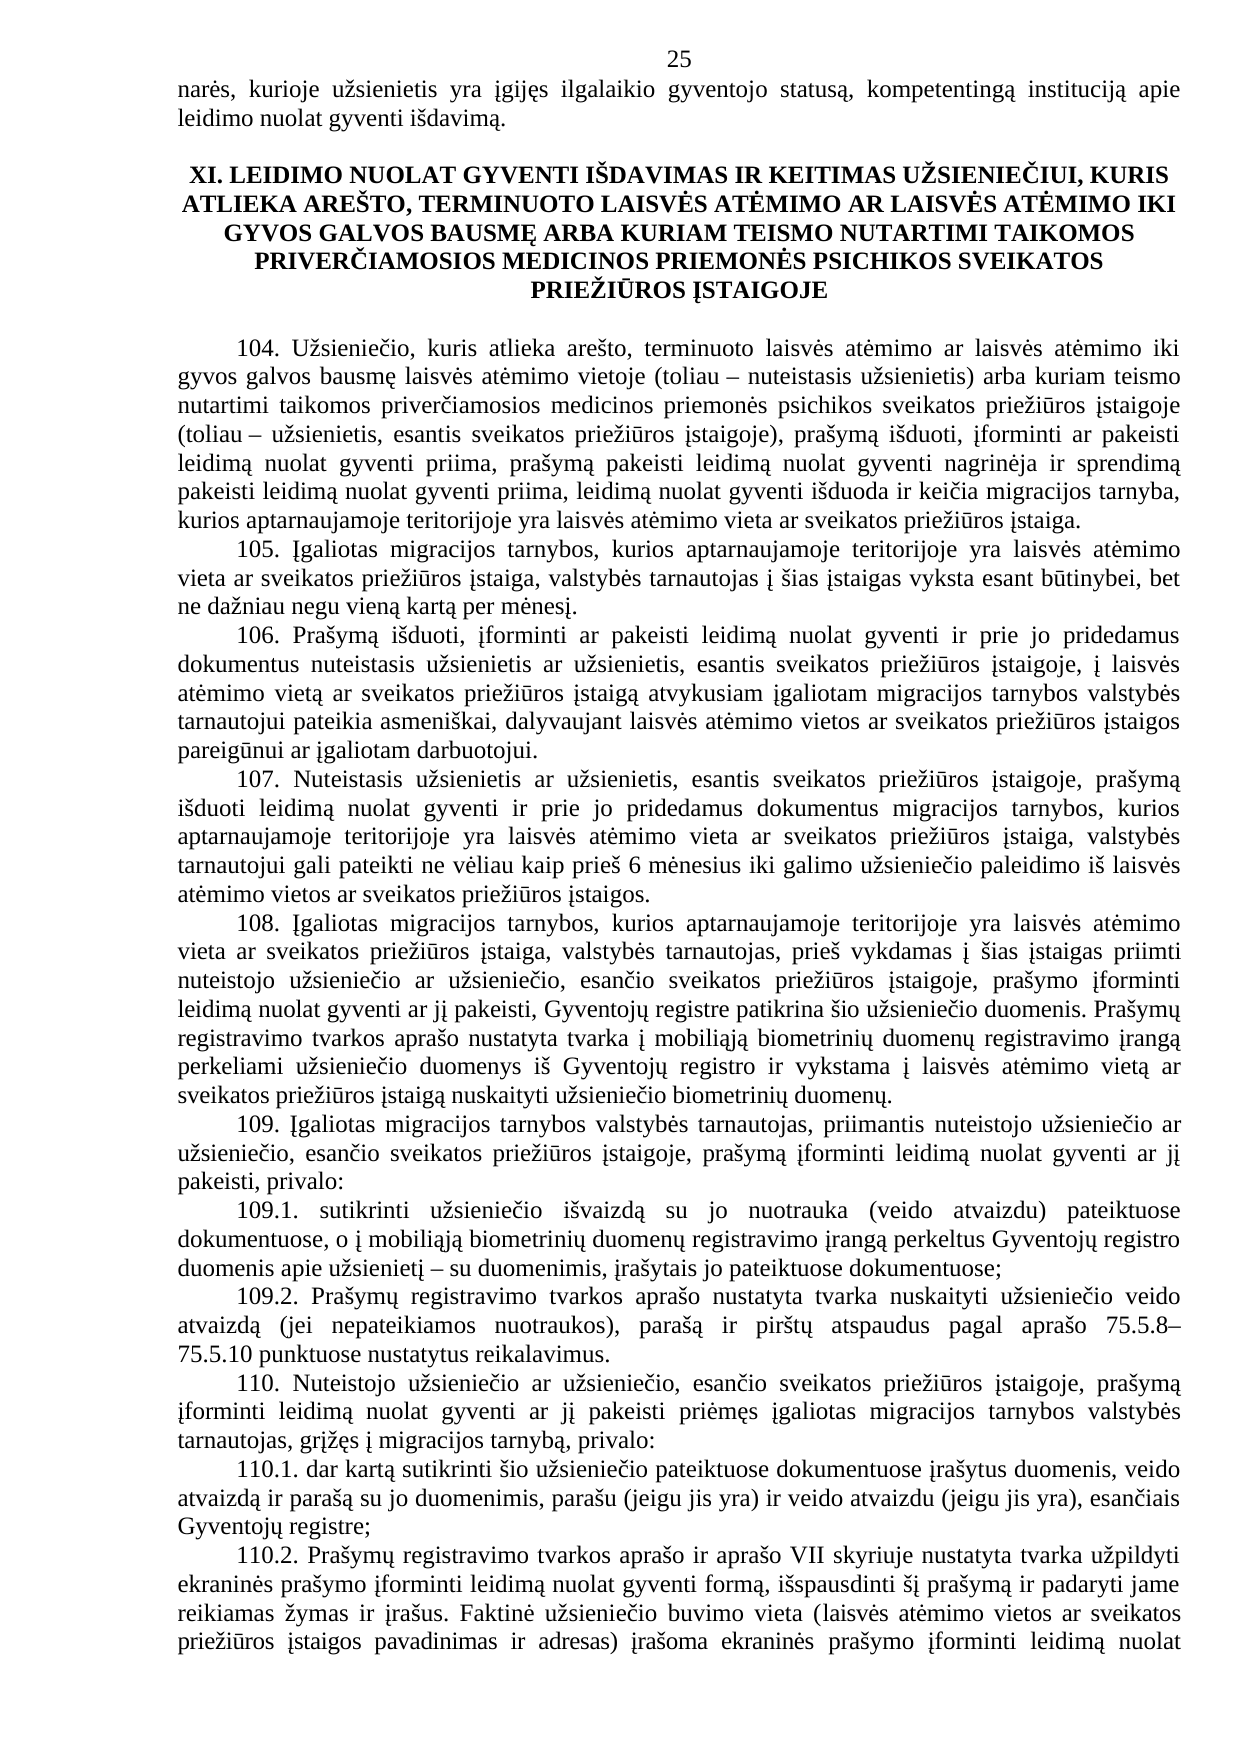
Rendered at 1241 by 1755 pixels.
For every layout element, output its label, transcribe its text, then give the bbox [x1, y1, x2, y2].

text 109.1. sutikrinti užsieniečio išvaizdą su jo nuotrauka (veido atvaizdu) pateiktuose dokumentuose, o į mobiliąją biometrinių duomenų registravimo įrangą perkeltus Gyventojų registro duomenis apie užsienietį – su duomenimis, įrašytais jo pateiktuose dokumentuose; [177, 1195, 1181, 1281]
text 110.1. dar kartą sutikrinti šio užsieniečio pateiktuose dokumentuose įrašytus duomenis, veido atvaizdą ir parašą su jo duomenimis, parašu (jeigu jis yra) ir veido atvaizdu (jeigu jis yra), esančiais Gyventojų registre; [177, 1454, 1181, 1540]
text 110.2. Prašymų registravimo tvarkos aprašo ir aprašo VII skyriuje nustatyta tvarka užpildyti ekraninės prašymo įforminti leidimą nuolat gyventi formą, išspausdinti šį prašymą ir padaryti jame reikiamas žymas ir įrašus. Faktinė užsieniečio buvimo vieta (laisvės atėmimo vietos ar sveikatos priežiūros įstaigos pavadinimas ir adresas) įrašoma ekraninės prašymo įforminti leidimą nuolat [177, 1540, 1181, 1655]
text 107. Nuteistasis užsienietis ar užsienietis, esantis sveikatos priežiūros įstaigoje, prašymą išduoti leidimą nuolat gyventi ir prie jo pridedamus dokumentus migracijos tarnybos, kurios aptarnaujamoje teritorijoje yra laisvės atėmimo vieta ar sveikatos priežiūros įstaiga, valstybės tarnautojui gali pateikti ne vėliau kaip prieš 6 mėnesius iki galimo užsieniečio paleidimo iš laisvės atėmimo vietos ar sveikatos priežiūros įstaigos. [177, 764, 1181, 908]
text 108. Įgaliotas migracijos tarnybos, kurios aptarnaujamoje teritorijoje yra laisvės atėmimo vieta ar sveikatos priežiūros įstaiga, valstybės tarnautojas, prieš vykdamas į šias įstaigas priimti nuteistojo užsieniečio ar užsieniečio, esančio sveikatos priežiūros įstaigoje, prašymo įforminti leidimą nuolat gyventi ar jį pakeisti, Gyventojų registre patikrina šio užsieniečio duomenis. Prašymų registravimo tvarkos aprašo nustatyta tvarka į mobiliąją biometrinių duomenų registravimo įrangą perkeliami užsieniečio duomenys iš Gyventojų registro ir vykstama į laisvės atėmimo vietą ar sveikatos priežiūros įstaigą nuskaityti užsieniečio biometrinių duomenų. [177, 908, 1181, 1109]
text 105. Įgaliotas migracijos tarnybos, kurios aptarnaujamoje teritorijoje yra laisvės atėmimo vieta ar sveikatos priežiūros įstaiga, valstybės tarnautojas į šias įstaigas vyksta esant būtinybei, bet ne dažniau negu vieną kartą per mėnesį. [177, 534, 1181, 620]
text 109. Įgaliotas migracijos tarnybos valstybės tarnautojas, priimantis nuteistojo užsieniečio ar užsieniečio, esančio sveikatos priežiūros įstaigoje, prašymą įforminti leidimą nuolat gyventi ar jį pakeisti, privalo: [177, 1109, 1181, 1195]
text 109.2. Prašymų registravimo tvarkos aprašo nustatyta tvarka nuskaityti užsieniečio veido atvaizdą (jei nepateikiamos nuotraukos), parašą ir pirštų atspaudus pagal aprašo 75.5.8–75.5.10 punktuose nustatytus reikalavimus. [177, 1281, 1181, 1368]
text 104. Užsieniečio, kuris atlieka arešto, terminuoto laisvės atėmimo ar laisvės atėmimo iki gyvos galvos bausmę laisvės atėmimo vietoje (toliau – nuteistasis užsienietis) arba kuriam teismo nutartimi taikomos priverčiamosios medicinos priemonės psichikos sveikatos priežiūros įstaigoje (toliau – užsienietis, esantis sveikatos priežiūros įstaigoje), prašymą išduoti, įforminti ar pakeisti leidimą nuolat gyventi priima, prašymą pakeisti leidimą nuolat gyventi nagrinėja ir sprendimą pakeisti leidimą nuolat gyventi priima, leidimą nuolat gyventi išduoda ir keičia migracijos tarnyba, kurios aptarnaujamoje teritorijoje yra laisvės atėmimo vieta ar sveikatos priežiūros įstaiga. [177, 333, 1181, 534]
text 106. Prašymą išduoti, įforminti ar pakeisti leidimą nuolat gyventi ir prie jo pridedamus dokumentus nuteistasis užsienietis ar užsienietis, esantis sveikatos priežiūros įstaigoje, į laisvės atėmimo vietą ar sveikatos priežiūros įstaigą atvykusiam įgaliotam migracijos tarnybos valstybės tarnautojui pateikia asmeniškai, dalyvaujant laisvės atėmimo vietos ar sveikatos priežiūros įstaigos pareigūnui ar įgaliotam darbuotojui. [177, 620, 1181, 764]
text XI. LEIDIMO NUOLAT GYVENTI IŠDAVIMAS IR KEITIMAS UŽSIENIEČIUI, KURIS ATLIEKA AREŠTO, TERMINUOTO LAISVĖS ATĖMIMO AR LAISVĖS ATĖMIMO IKI GYVOS GALVOS BAUSMĘ ARBA KURIAM TEISMO NUTARTIMI TAIKOMOS PRIVERČIAMOSIOS MEDICINOS PRIEMONĖS PSICHIKOS SVEIKATOS PRIEŽIŪROS ĮSTAIGOJE [177, 160, 1181, 304]
text narės, kurioje užsienietis yra įgijęs ilgalaikio gyventojo statusą, kompetentingą instituciją apie leidimo nuolat gyventi išdavimą. [177, 74, 1181, 131]
text 110. Nuteistojo užsieniečio ar užsieniečio, esančio sveikatos priežiūros įstaigoje, prašymą įforminti leidimą nuolat gyventi ar jį pakeisti priėmęs įgaliotas migracijos tarnybos valstybės tarnautojas, grįžęs į migracijos tarnybą, privalo: [177, 1368, 1181, 1454]
